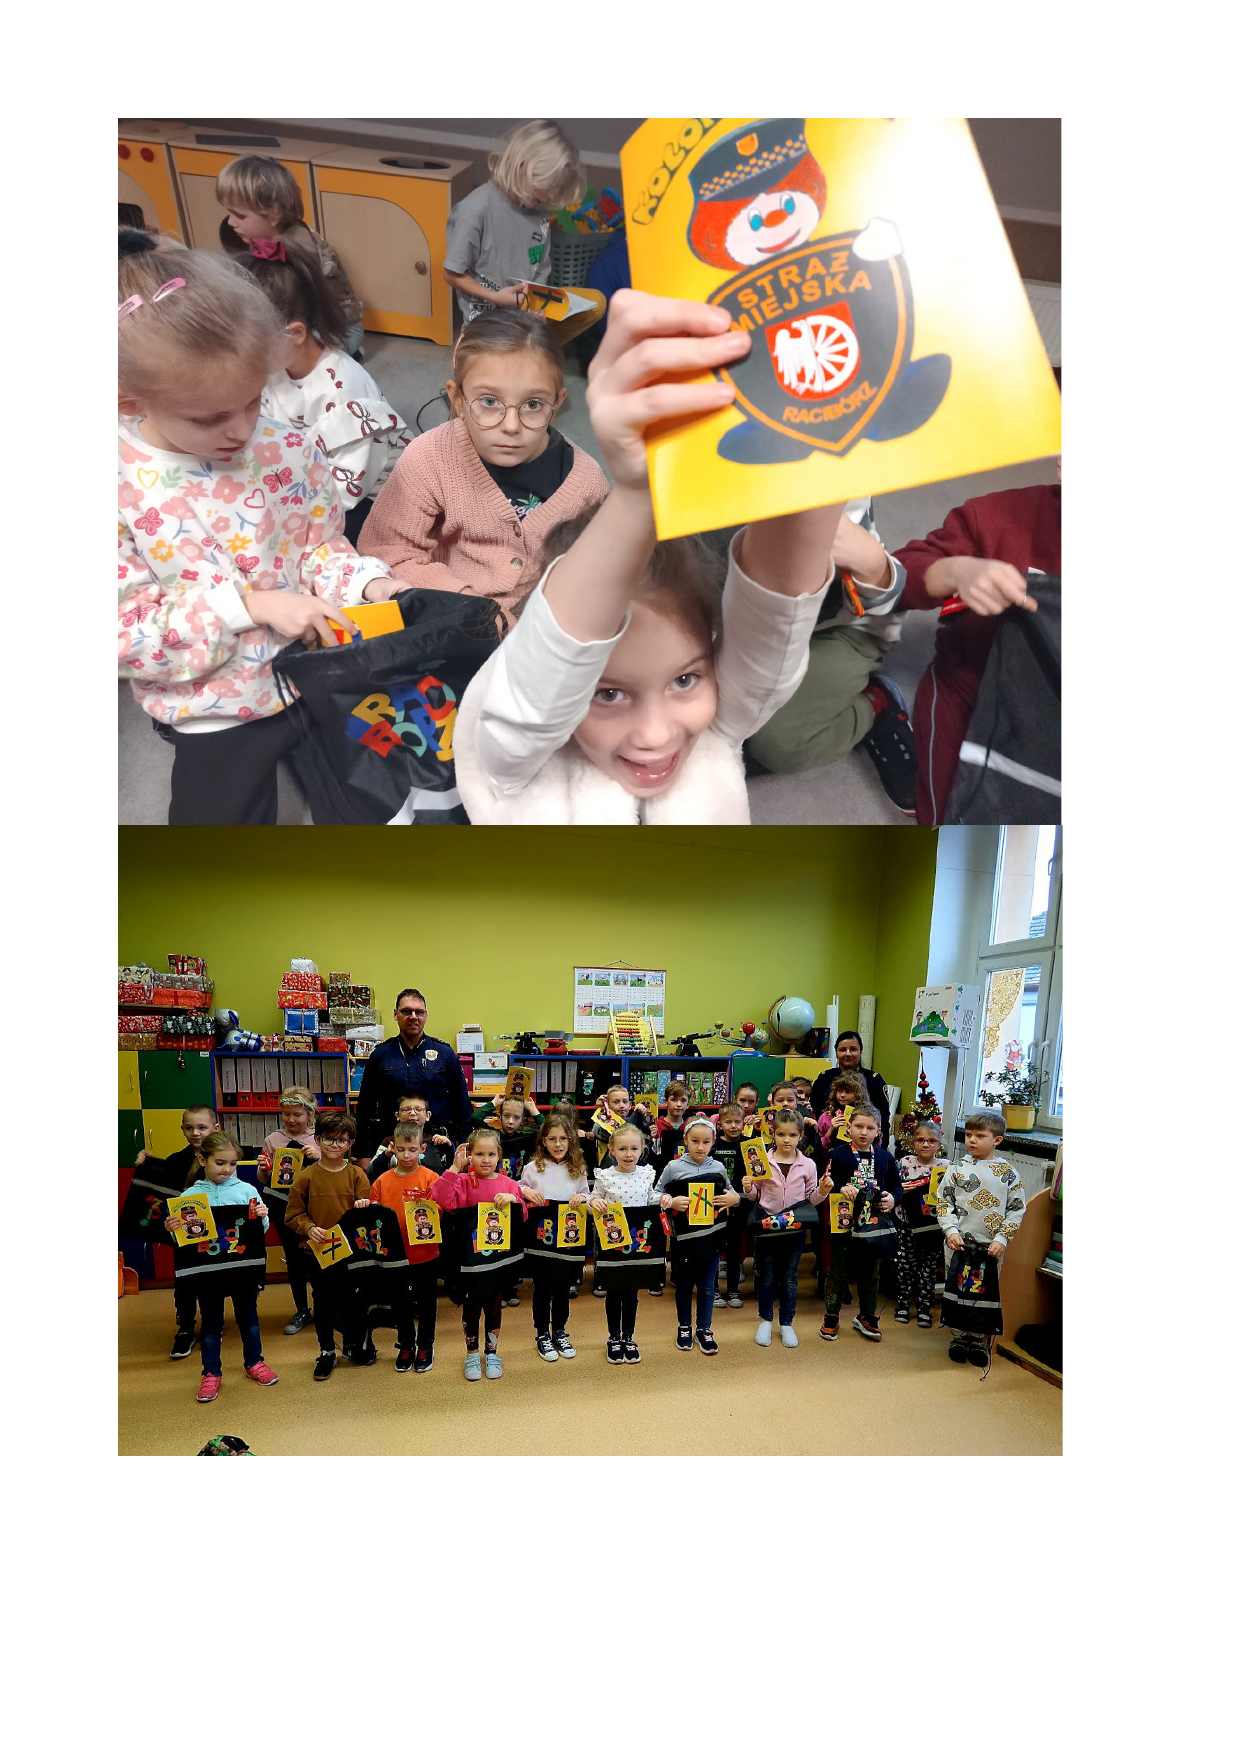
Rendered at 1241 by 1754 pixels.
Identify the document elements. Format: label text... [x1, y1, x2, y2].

text Pogadanki z uczniami i działania prewencyjne [1062, 118, 1122, 1455]
